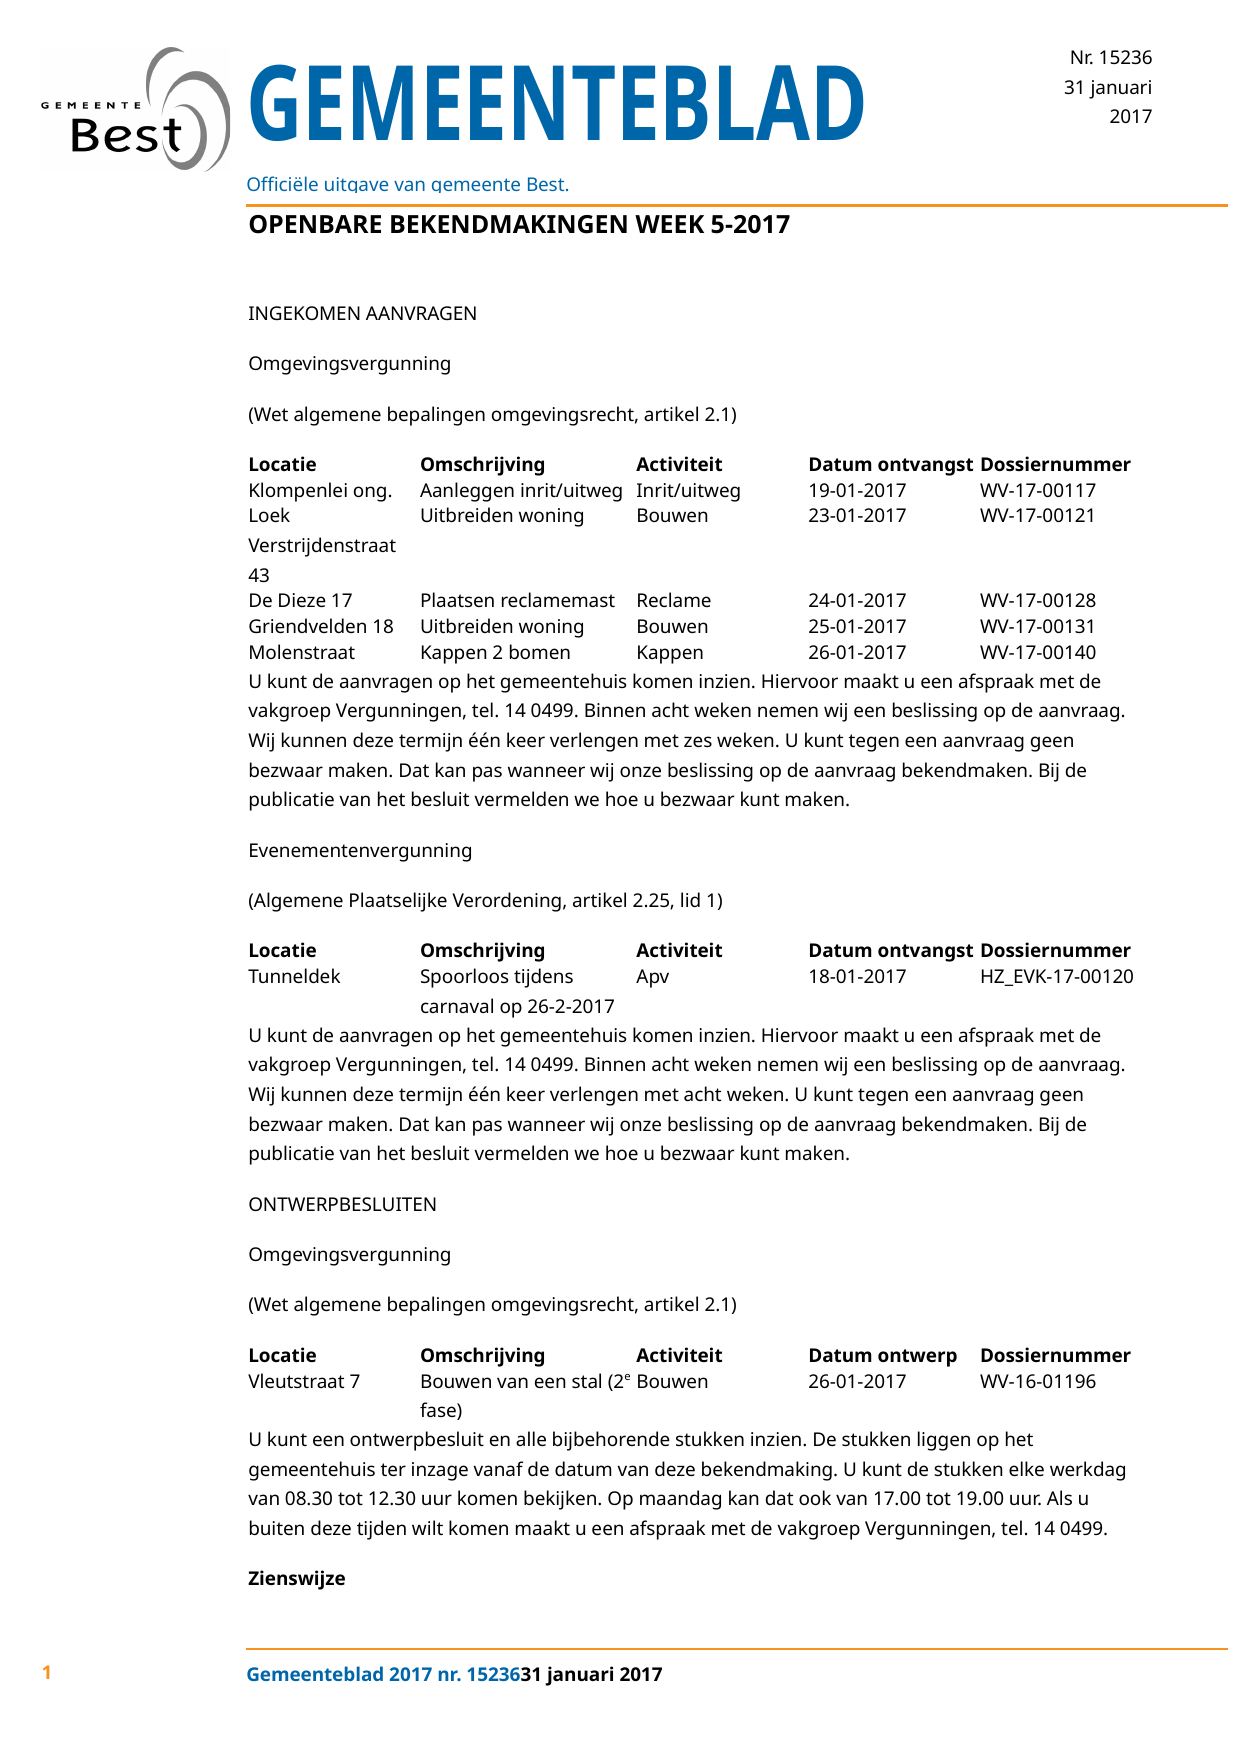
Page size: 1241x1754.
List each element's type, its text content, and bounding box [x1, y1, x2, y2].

text ONTWERPBESLUITEN [248, 1191, 1152, 1216]
table_cell Griendvelden 18 [248, 613, 420, 639]
table_cell WV-17-00131 [980, 613, 1152, 639]
text U kunt de aanvragen op het gemeentehuis komen inzien. Hiervoor maakt u een afspraak met de vakgroep Vergunningen, tel. 14 0499. Binnen acht weken nemen wij een beslissing op de aanvraag. Wij kunnen deze termijn één keer verlengen met zes weken. U kunt tegen een aanvraag geen bezwaar maken. Dat kan pas wanneer wij onze beslissing op de aanvraag bekendmaken. Bij de publicatie van het besluit vermelden we hoe u bezwaar kunt maken. [248, 668, 1152, 812]
table_header Dossiernummer [980, 1342, 1152, 1368]
table_cell 18-01-2017 [808, 964, 980, 1019]
table_cell Spoorloos tijdens carnaval op 26-2-2017 [420, 964, 636, 1019]
table_cell WV-17-00140 [980, 639, 1152, 665]
text U kunt een ontwerpbesluit en alle bijbehorende stukken inzien. De stukken liggen op het gemeentehuis ter inzage vanaf de datum van deze bekendmaking. U kunt de stukken elke werkdag van 08.30 tot 12.30 uur komen bekijken. Op maandag kan dat ook van 17.00 tot 19.00 uur. Als u buiten deze tijden wilt komen maakt u een afspraak met de vakgroep Vergunningen, tel. 14 0499. [248, 1426, 1152, 1541]
table_cell Apv [636, 964, 808, 1019]
table_header Datum ontvangst [808, 451, 980, 477]
table_cell 19-01-2017 [808, 477, 980, 503]
text Omgevingsvergunning [248, 350, 1152, 376]
table_cell WV-17-00121 [980, 503, 1152, 588]
table_cell WV-17-00117 [980, 477, 1152, 503]
table_cell Uitbreiden woning [420, 613, 636, 639]
picture [41, 47, 231, 172]
table_cell Bouwen [636, 503, 808, 588]
table_header Dossiernummer [980, 938, 1152, 963]
text Omgevingsvergunning [248, 1241, 1152, 1267]
table_cell Plaatsen reclamemast [420, 588, 636, 613]
table_cell Bouwen [636, 613, 808, 639]
table_cell WV-16-01196 [980, 1368, 1152, 1423]
table_cell Molenstraat [248, 639, 420, 665]
table_header Activiteit [636, 1342, 808, 1368]
table_cell Tunneldek [248, 964, 420, 1019]
text INGEKOMEN AANVRAGEN [248, 300, 1152, 326]
table_cell 24-01-2017 [808, 588, 980, 613]
table_cell HZ_EVK-17-00120 [980, 964, 1152, 1019]
text U kunt de aanvragen op het gemeentehuis komen inzien. Hiervoor maakt u een afspraak met de vakgroep Vergunningen, tel. 14 0499. Binnen acht weken nemen wij een beslissing op de aanvraag. Wij kunnen deze termijn één keer verlengen met acht weken. U kunt tegen een aanvraag geen bezwaar maken. Dat kan pas wanneer wij onze beslissing op de aanvraag bekendmaken. Bij de publicatie van het besluit vermelden we hoe u bezwaar kunt maken. [248, 1022, 1152, 1166]
text (Algemene Plaatselijke Verordening, artikel 2.25, lid 1) [248, 887, 1152, 913]
table_header Omschrijving [420, 451, 636, 477]
text OPENBARE BEKENDMAKINGEN WEEK 5-2017 [248, 207, 1152, 241]
table_header Locatie [248, 1342, 420, 1368]
table_cell 25-01-2017 [808, 613, 980, 639]
table_header Datum ontvangst [808, 938, 980, 963]
table_header Locatie [248, 938, 420, 963]
table_cell Reclame [636, 588, 808, 613]
table_cell 26-01-2017 [808, 1368, 980, 1423]
table_cell Vleutstraat 7 [248, 1368, 420, 1423]
text (Wet algemene bepalingen omgevingsrecht, artikel 2.1) [248, 401, 1152, 426]
table_cell De Dieze 17 [248, 588, 420, 613]
table_cell Loek Verstrijdenstraat 43 [248, 503, 420, 588]
table_cell 26-01-2017 [808, 639, 980, 665]
text Zienswijze [248, 1566, 1152, 1591]
table_cell Bouwen [636, 1368, 808, 1423]
text Evenementenvergunning [248, 837, 1152, 862]
table_header Locatie [248, 451, 420, 477]
table_cell Aanleggen inrit/uitweg [420, 477, 636, 503]
table_cell Kappen 2 bomen [420, 639, 636, 665]
table_header Dossiernummer [980, 451, 1152, 477]
table_header Datum ontwerp [808, 1342, 980, 1368]
table_cell Klompenlei ong. [248, 477, 420, 503]
table_header Omschrijving [420, 938, 636, 963]
table_cell 23-01-2017 [808, 503, 980, 588]
table_cell Uitbreiden woning [420, 503, 636, 588]
table_header Omschrijving [420, 1342, 636, 1368]
table_cell Inrit/uitweg [636, 477, 808, 503]
table_header Activiteit [636, 938, 808, 963]
table_header Activiteit [636, 451, 808, 477]
text (Wet algemene bepalingen omgevingsrecht, artikel 2.1) [248, 1292, 1152, 1317]
table_cell Kappen [636, 639, 808, 665]
table_cell Bouwen van een stal (2e fase) [420, 1368, 636, 1423]
table_cell WV-17-00128 [980, 588, 1152, 613]
